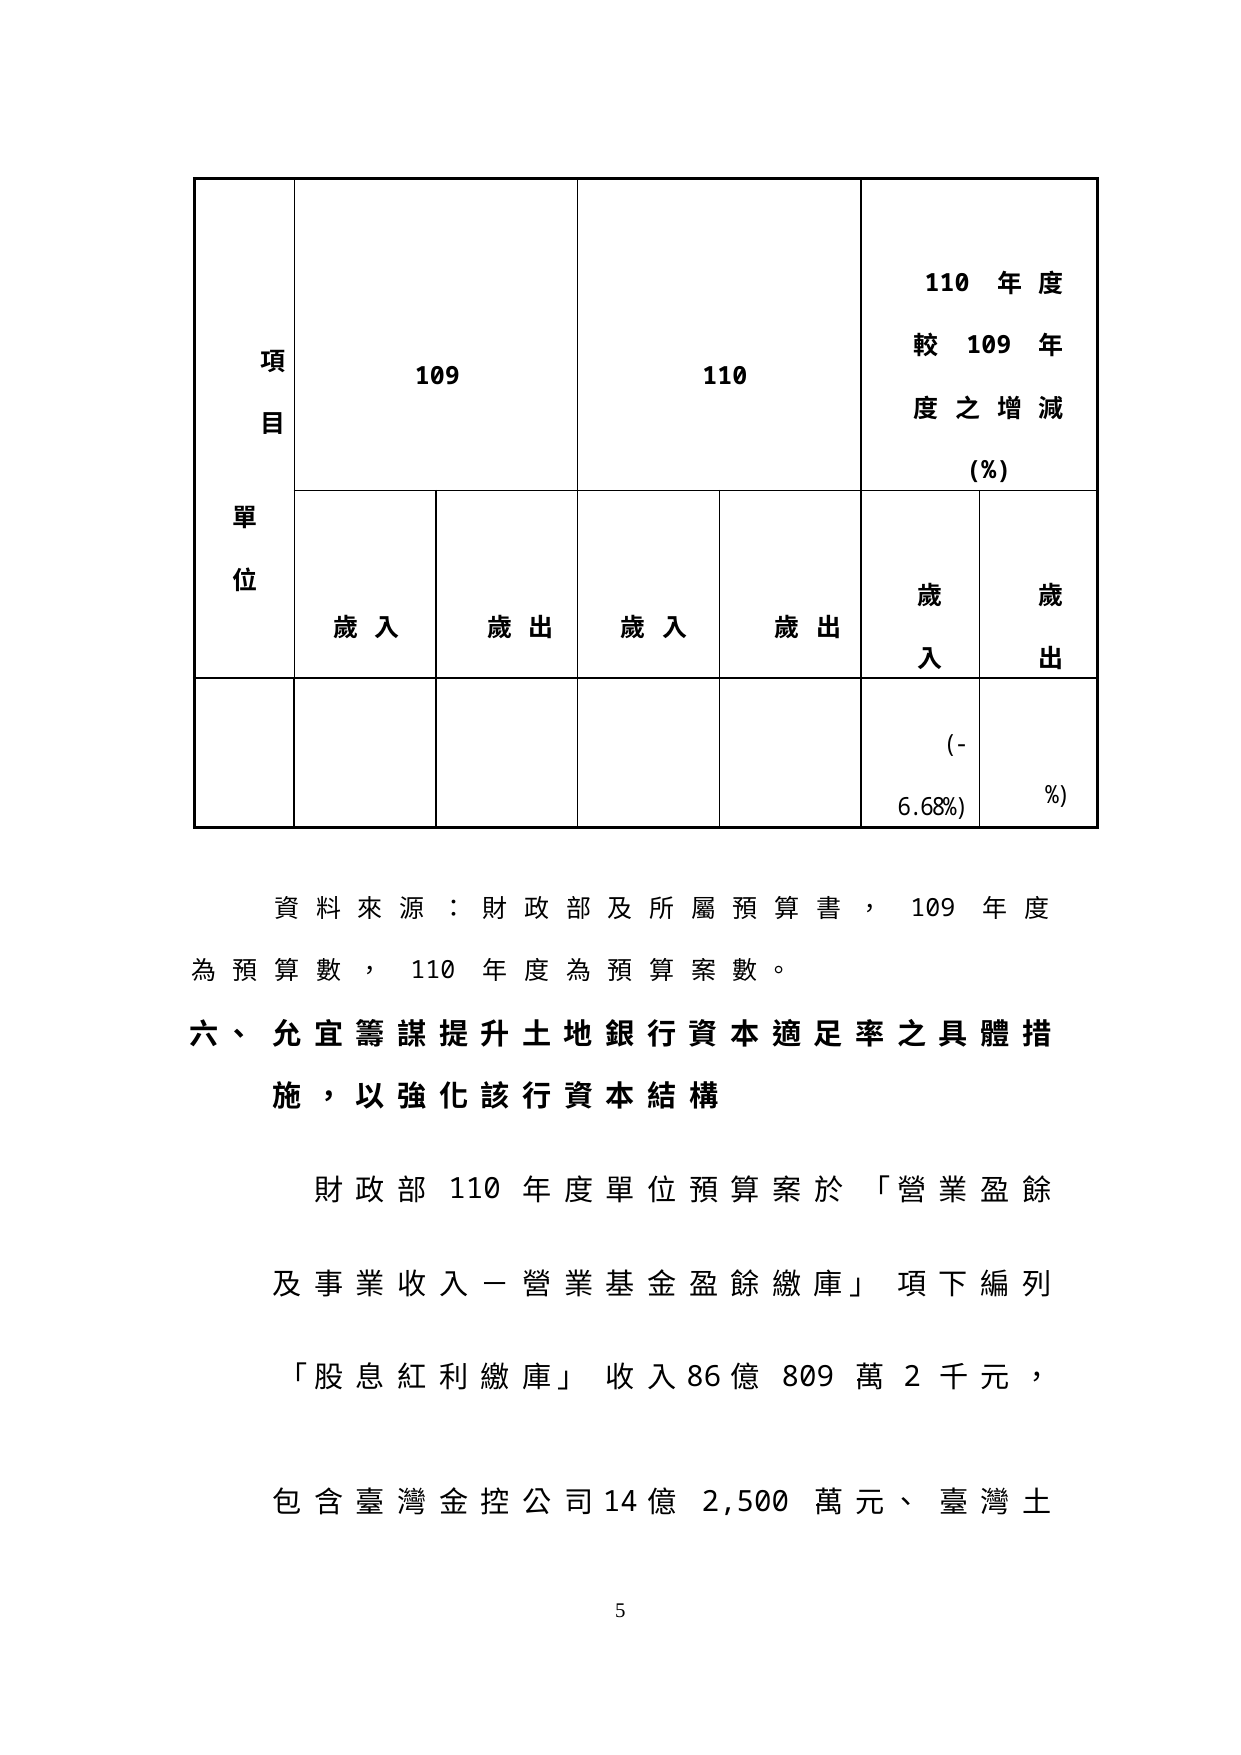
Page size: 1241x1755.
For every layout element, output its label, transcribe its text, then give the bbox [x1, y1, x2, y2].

text 六、允宜籌謀提升土地銀行資本適足率之具體措施，以強化該行資本結構 [183, 990, 1058, 1115]
table_cell %) [980, 679, 1096, 826]
table_cell [295, 679, 435, 826]
table_header 110 [578, 180, 860, 490]
table_cell [720, 679, 860, 826]
table_cell 歲出 [720, 491, 860, 677]
table_cell [437, 679, 577, 826]
text 財政部110年度單位預算案於「營業盈餘及事業收入－營業基金盈餘繳庫」項下編列「股息紅利繳庫」收入86億809萬2千元，包含臺灣金控公司14億2,500萬元、臺灣土地銀行公司10億元、臺灣菸酒公司58億28萬3千元、中國輸出入銀行3億3,408萬2千元及財政部印刷廠4,872萬7千元等繳庫數，其中土地銀行自104年度起均未辦理盈餘繳庫，雖110年度恢復編列繳庫預算，惟該行資本適足率仍低於本國銀行平均值。茲說明如下： [242, 1115, 1058, 1552]
table_cell 歲入 [578, 491, 719, 677]
table_cell 歲出 [980, 491, 1096, 677]
table_header 110年度較109年度之增減(%) [862, 180, 1096, 490]
table_header 項目 單位 [196, 180, 294, 677]
table_cell 歲入 [295, 491, 435, 677]
table_header 109 [295, 180, 577, 490]
table_cell 歲入 [862, 491, 979, 677]
table_cell (-6.68%) [862, 679, 979, 826]
table_cell [578, 679, 719, 826]
text 資料來源：財政部及所屬預算書，109年度為預算數，110年度為預算案數。 [109, 865, 1087, 990]
table_cell [196, 679, 293, 826]
table_cell 歲出 [437, 491, 577, 677]
